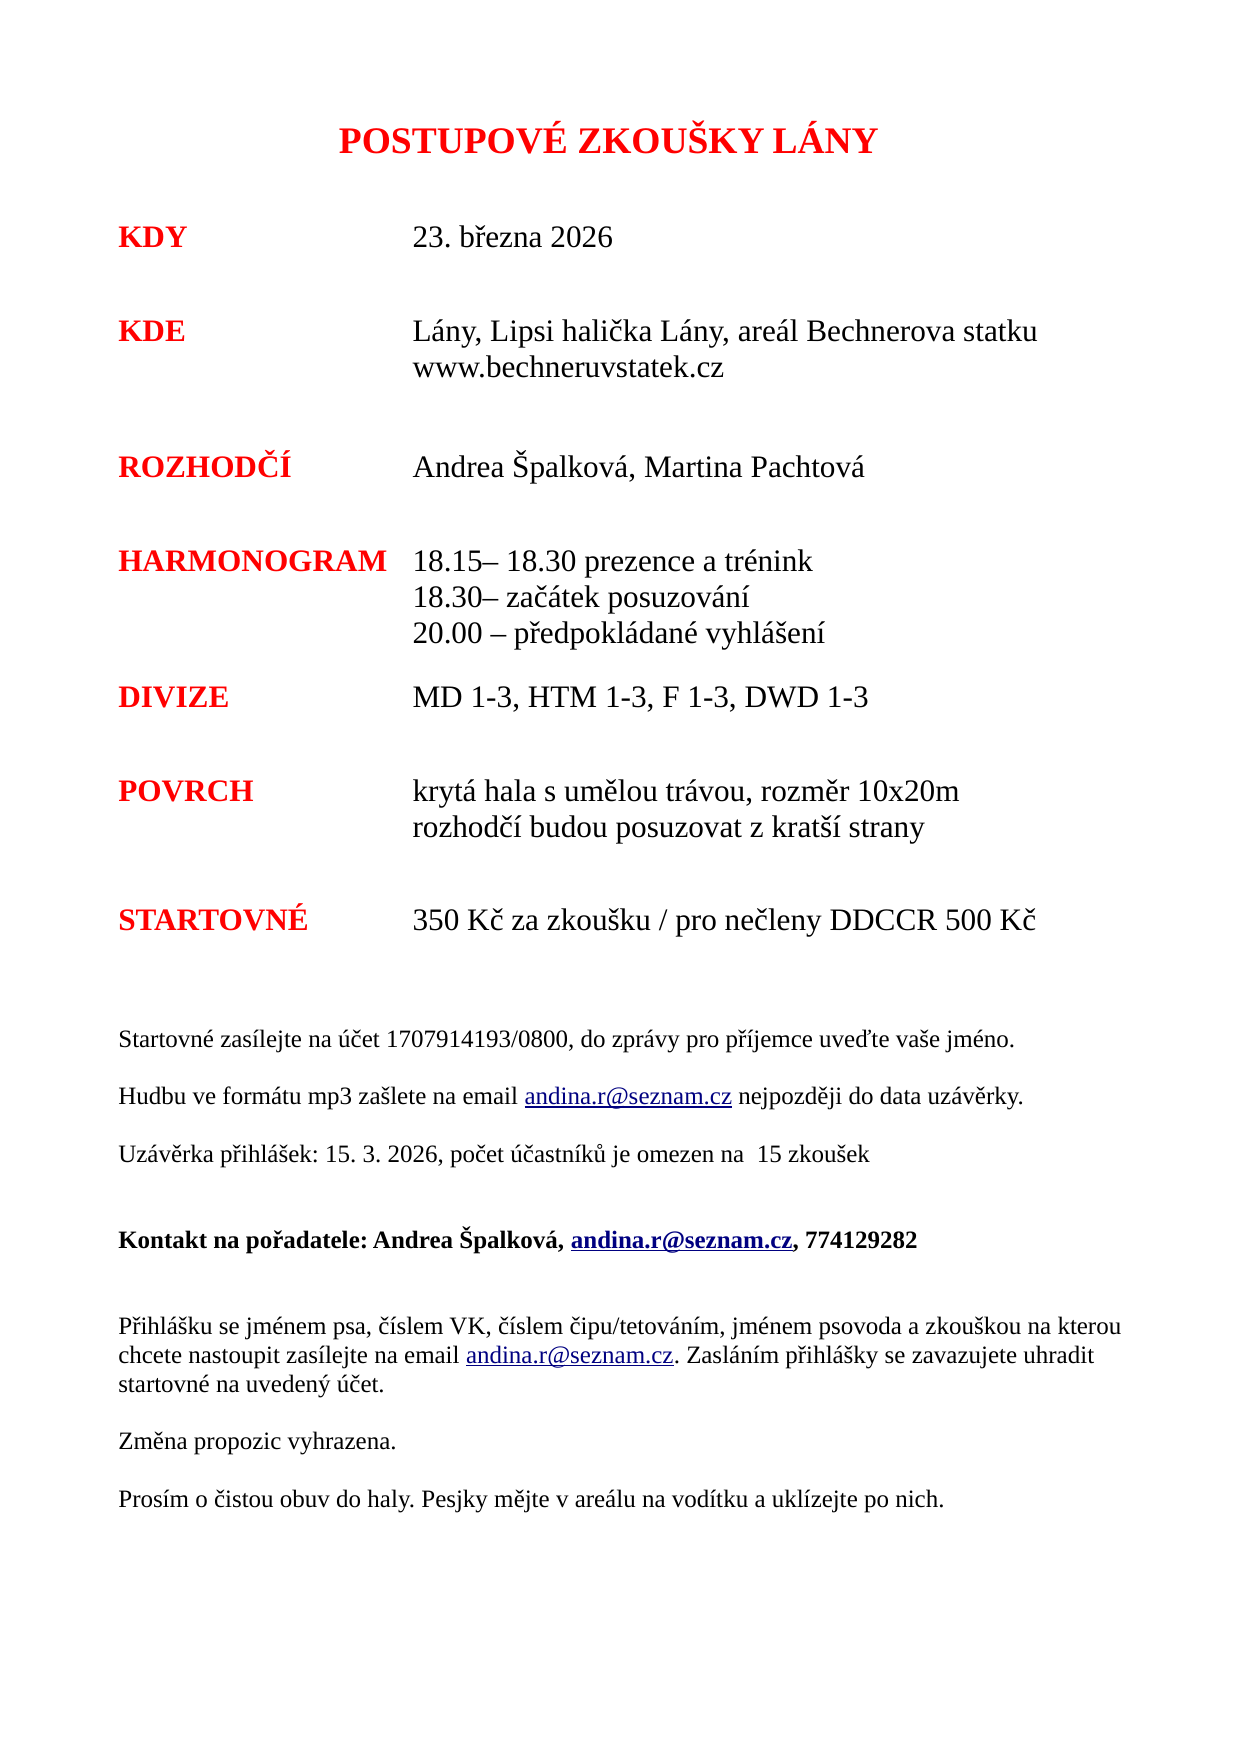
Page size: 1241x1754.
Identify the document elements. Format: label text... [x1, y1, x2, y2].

text Změna propozic vyhrazena. [118, 1426, 1122, 1455]
text Prosím o čistou obuv do haly. Pesjky mějte v areálu na vodítku a uklízejte po nich. [118, 1484, 1122, 1512]
text POSTUPOVÉ ZKOUŠKY LÁNY [118, 118, 1122, 161]
text Přihlášku se jménem psa, číslem VK, číslem čipu/tetováním, jménem psovoda a zkouškou na kterou chcete nastoupit zasílejte na email andina.r@seznam.cz. Zasláním přihlášky se zavazujete uhradit startovné na uvedený účet. [118, 1311, 1122, 1397]
text 20.00 – předpokládané vyhlášení [118, 614, 1122, 650]
text KDE Lány, Lipsi halička Lány, areál Bechnerova statku www.bechneruvstatek.cz [118, 312, 1122, 384]
text Startovné zasílejte na účet 1707914193/0800, do zprávy pro příjemce uveďte vaše jméno. [118, 1024, 1122, 1052]
text 18.30– začátek posuzování [118, 578, 1122, 614]
text Kontakt na pořadatele: Andrea Špalková, andina.r@seznam.cz, 774129282 [118, 1225, 1122, 1254]
text Hudbu ve formátu mp3 zašlete na email andina.r@seznam.cz nejpozději do data uzávěrky. [118, 1081, 1122, 1110]
text Uzávěrka přihlášek: 15. 3. 2026, počet účastníků je omezen na 15 zkoušek [118, 1139, 1122, 1167]
text DIVIZE MD 1-3, HTM 1-3, F 1-3, DWD 1-3 [118, 679, 1122, 715]
text HARMONOGRAM 18.15– 18.30 prezence a trénink [118, 542, 1122, 578]
text KDY 23. března 2026 [118, 219, 1122, 255]
text ROZHODČÍ Andrea Špalková, Martina Pachtová [118, 449, 1122, 485]
text STARTOVNÉ 350 Kč za zkoušku / pro nečleny DDCCR 500 Kč [118, 902, 1122, 937]
text POVRCH krytá hala s umělou trávou, rozměr 10x20m [118, 772, 1122, 808]
text rozhodčí budou posuzovat z kratší strany [118, 808, 1122, 844]
